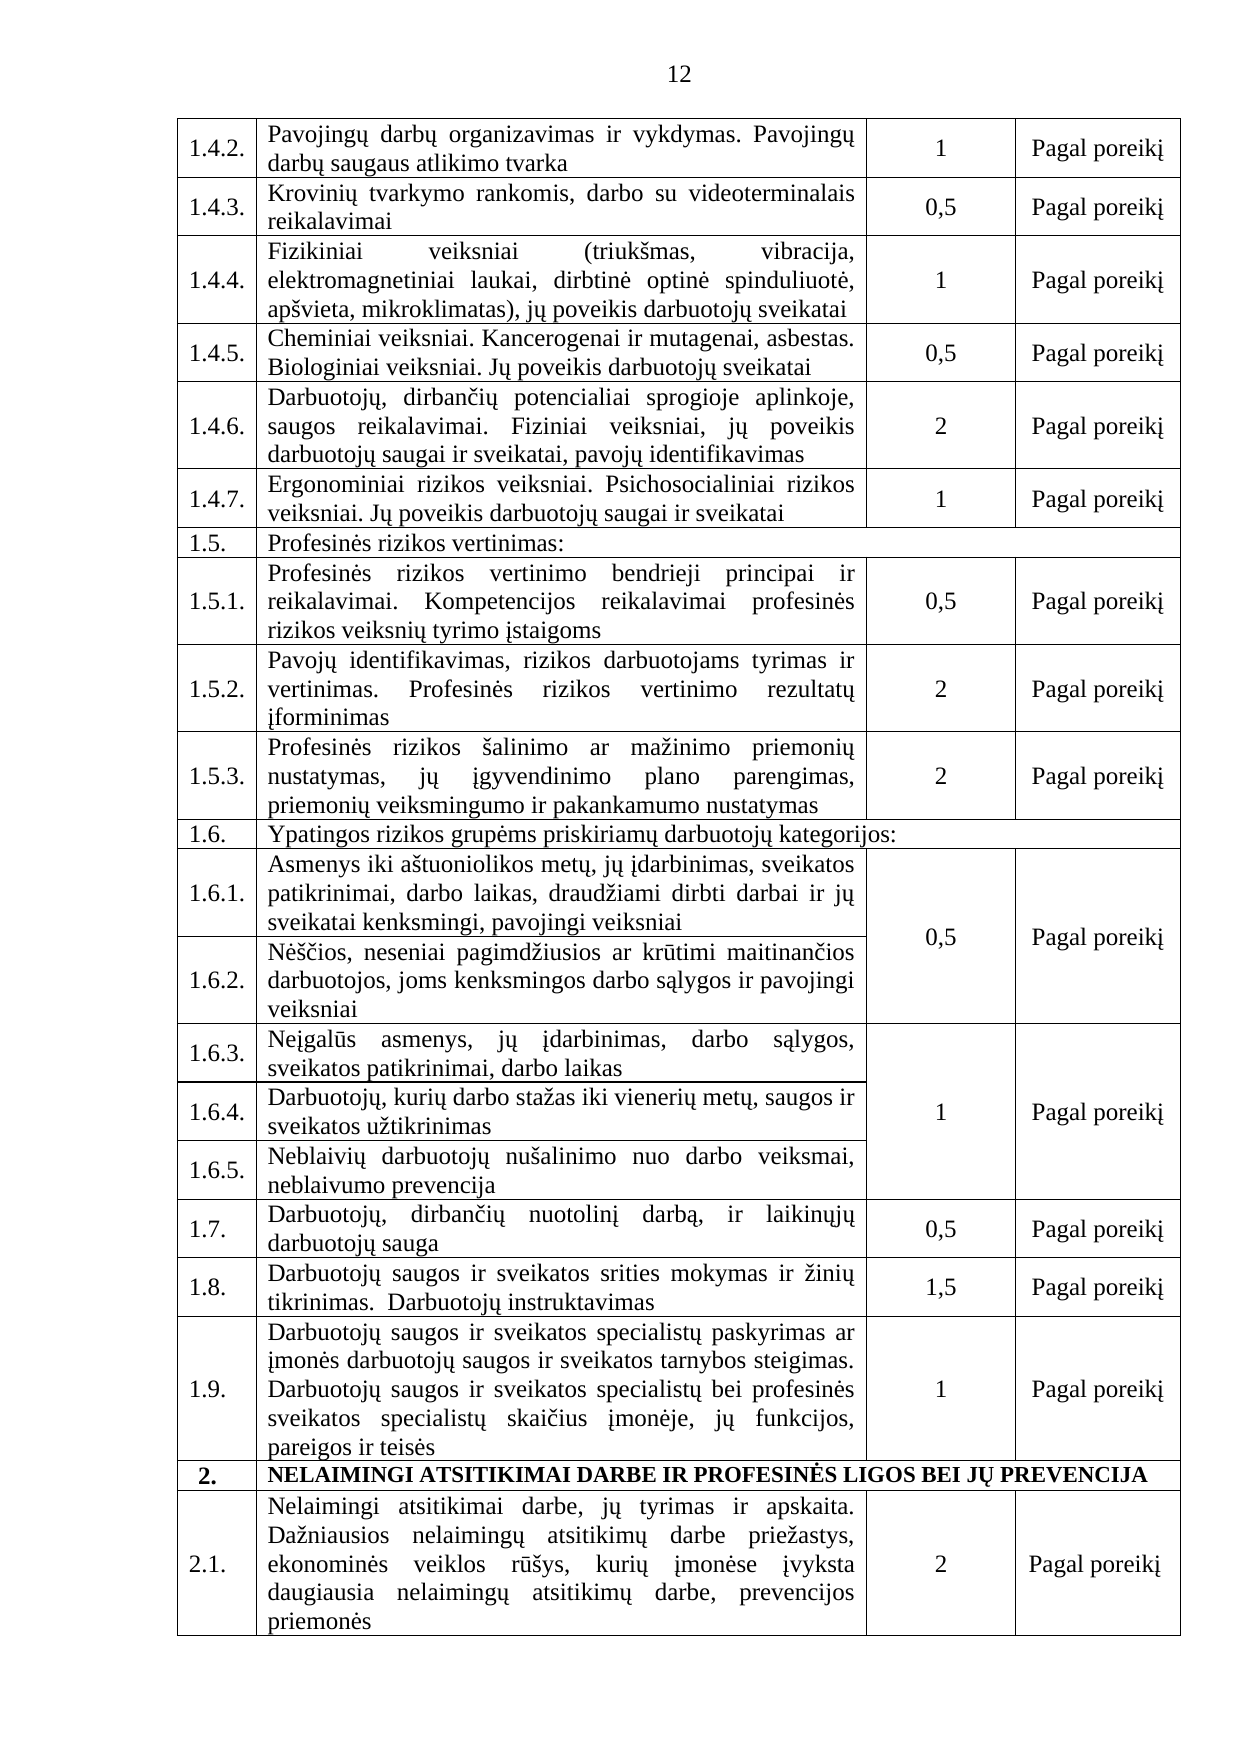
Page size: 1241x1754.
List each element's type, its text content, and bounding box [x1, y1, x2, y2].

table_cell Pagal poreikį [1016, 236, 1180, 322]
table_cell 1.6. [178, 820, 256, 848]
table_cell 2 [867, 1491, 1015, 1635]
table_cell 1.6.4. [178, 1083, 256, 1140]
table_cell 1 [867, 1024, 1015, 1198]
table_cell Neįgalūs asmenys, jų įdarbinimas, darbo sąlygos, sveikatos patikrinimai, darbo laikas [257, 1024, 866, 1081]
table_cell 1.4.5. [178, 324, 256, 381]
table_cell 1.5.3. [178, 732, 256, 818]
table_cell Nėščios, neseniai pagimdžiusios ar krūtimi maitinančios darbuotojos, joms kenksmingos darbo sąlygos ir pavojingi veiksniai [257, 937, 866, 1023]
table_cell 1 [867, 236, 1015, 322]
table_cell 1.6.1. [178, 849, 256, 936]
table_cell 2 [867, 645, 1015, 731]
table_cell 1.4.3. [178, 178, 256, 235]
table_cell Darbuotojų, dirbančių nuotolinį darbą, ir laikinųjų darbuotojų sauga [257, 1200, 866, 1257]
table_cell Pagal poreikį [1016, 558, 1180, 644]
table_cell Darbuotojų, kurių darbo stažas iki vienerių metų, saugos ir sveikatos užtikrinimas [257, 1083, 866, 1140]
table_cell Pagal poreikį [1016, 732, 1180, 818]
table_cell Profesinės rizikos vertinimas: [257, 528, 1180, 557]
table_cell 1.5.2. [178, 645, 256, 731]
table_cell Pagal poreikį [1016, 382, 1180, 468]
table_cell 1.5.1. [178, 558, 256, 644]
table_cell 1.7. [178, 1200, 256, 1257]
table_cell Pavojingų darbų organizavimas ir vykdymas. Pavojingų darbų saugaus atlikimo tvarka [257, 119, 866, 177]
table_cell Darbuotojų saugos ir sveikatos specialistų paskyrimas ar įmonės darbuotojų saugos ir sveikatos tarnybos steigimas. Darbuotojų saugos ir sveikatos specialistų bei profesinės sveikatos specialistų skaičius įmonėje, jų funkcijos, pareigos ir teisės [257, 1317, 866, 1460]
table_cell Pagal poreikį [1016, 645, 1180, 731]
table_cell Ergonominiai rizikos veiksniai. Psichosocialiniai rizikos veiksniai. Jų poveikis darbuotojų saugai ir sveikatai [257, 469, 866, 527]
table_cell Nelaimingi atsitikimai darbe, jų tyrimas ir apskaita. Dažniausios nelaimingų atsitikimų darbe priežastys, ekonominės veiklos rūšys, kurių įmonėse įvyksta daugiausia nelaimingų atsitikimų darbe, prevencijos priemonės [257, 1491, 866, 1635]
table_cell 1.4.7. [178, 469, 256, 527]
table_cell Darbuotojų saugos ir sveikatos srities mokymas ir žinių tikrinimas. Darbuotojų instruktavimas [257, 1258, 866, 1316]
table_cell 1.4.2. [178, 119, 256, 177]
table_cell 2 [867, 732, 1015, 818]
table_cell Profesinės rizikos šalinimo ar mažinimo priemonių nustatymas, jų įgyvendinimo plano parengimas, priemonių veiksmingumo ir pakankamumo nustatymas [257, 732, 866, 818]
table_cell 1.8. [178, 1258, 256, 1316]
table_cell 1.6.2. [178, 937, 256, 1023]
table_cell NELAIMINGI ATSITIKIMAI DARBE IR PROFESINĖS LIGOS BEI JŲ PREVENCIJA [257, 1461, 1180, 1490]
table_cell 0,5 [867, 324, 1015, 381]
table_cell Ypatingos rizikos grupėms priskiriamų darbuotojų kategorijos: [257, 820, 1180, 848]
table_cell 2.1. [178, 1491, 256, 1635]
table_cell 0,5 [867, 558, 1015, 644]
table_cell Pagal poreikį [1016, 119, 1180, 177]
table_cell Pagal poreikį [1016, 324, 1180, 381]
table_cell Pagal poreikį [1016, 1491, 1180, 1635]
table_cell Profesinės rizikos vertinimo bendrieji principai ir reikalavimai. Kompetencijos reikalavimai profesinės rizikos veiksnių tyrimo įstaigoms [257, 558, 866, 644]
table_cell 1,5 [867, 1258, 1015, 1316]
table_cell 1.9. [178, 1317, 256, 1460]
table_cell Fizikiniai veiksniai (triukšmas, vibracija, elektromagnetiniai laukai, dirbtinė optinė spinduliuotė, apšvieta, mikroklimatas), jų poveikis darbuotojų sveikatai [257, 236, 866, 322]
table_cell 1.6.3. [178, 1024, 256, 1081]
table_cell Pagal poreikį [1016, 1024, 1180, 1198]
table_cell Pagal poreikį [1016, 1317, 1180, 1460]
table_cell Pagal poreikį [1016, 1200, 1180, 1257]
table_cell Pagal poreikį [1016, 849, 1180, 1023]
table_cell 1.6.5. [178, 1141, 256, 1198]
table_cell Asmenys iki aštuoniolikos metų, jų įdarbinimas, sveikatos patikrinimai, darbo laikas, draudžiami dirbti darbai ir jų sveikatai kenksmingi, pavojingi veiksniai [257, 849, 866, 936]
table_cell 0,5 [867, 178, 1015, 235]
table_cell Pavojų identifikavimas, rizikos darbuotojams tyrimas ir vertinimas. Profesinės rizikos vertinimo rezultatų įforminimas [257, 645, 866, 731]
table_cell 2 [867, 382, 1015, 468]
table_cell 1 [867, 119, 1015, 177]
table_cell 1.4.4. [178, 236, 256, 322]
table_cell 1 [867, 1317, 1015, 1460]
table_cell 2. [178, 1461, 256, 1490]
table_cell Neblaivių darbuotojų nušalinimo nuo darbo veiksmai, neblaivumo prevencija [257, 1141, 866, 1198]
table_cell 0,5 [867, 849, 1015, 1023]
table_cell Pagal poreikį [1016, 1258, 1180, 1316]
table_cell 0,5 [867, 1200, 1015, 1257]
table_cell 1.5. [178, 528, 256, 557]
table_cell Pagal poreikį [1016, 469, 1180, 527]
table_cell 1 [867, 469, 1015, 527]
table_cell Pagal poreikį [1016, 178, 1180, 235]
table_cell Krovinių tvarkymo rankomis, darbo su videoterminalais reikalavimai [257, 178, 866, 235]
table_cell Cheminiai veiksniai. Kancerogenai ir mutagenai, asbestas. Biologiniai veiksniai. Jų poveikis darbuotojų sveikatai [257, 324, 866, 381]
table_cell Darbuotojų, dirbančių potencialiai sprogioje aplinkoje, saugos reikalavimai. Fiziniai veiksniai, jų poveikis darbuotojų saugai ir sveikatai, pavojų identifikavimas [257, 382, 866, 468]
table_cell 1.4.6. [178, 382, 256, 468]
